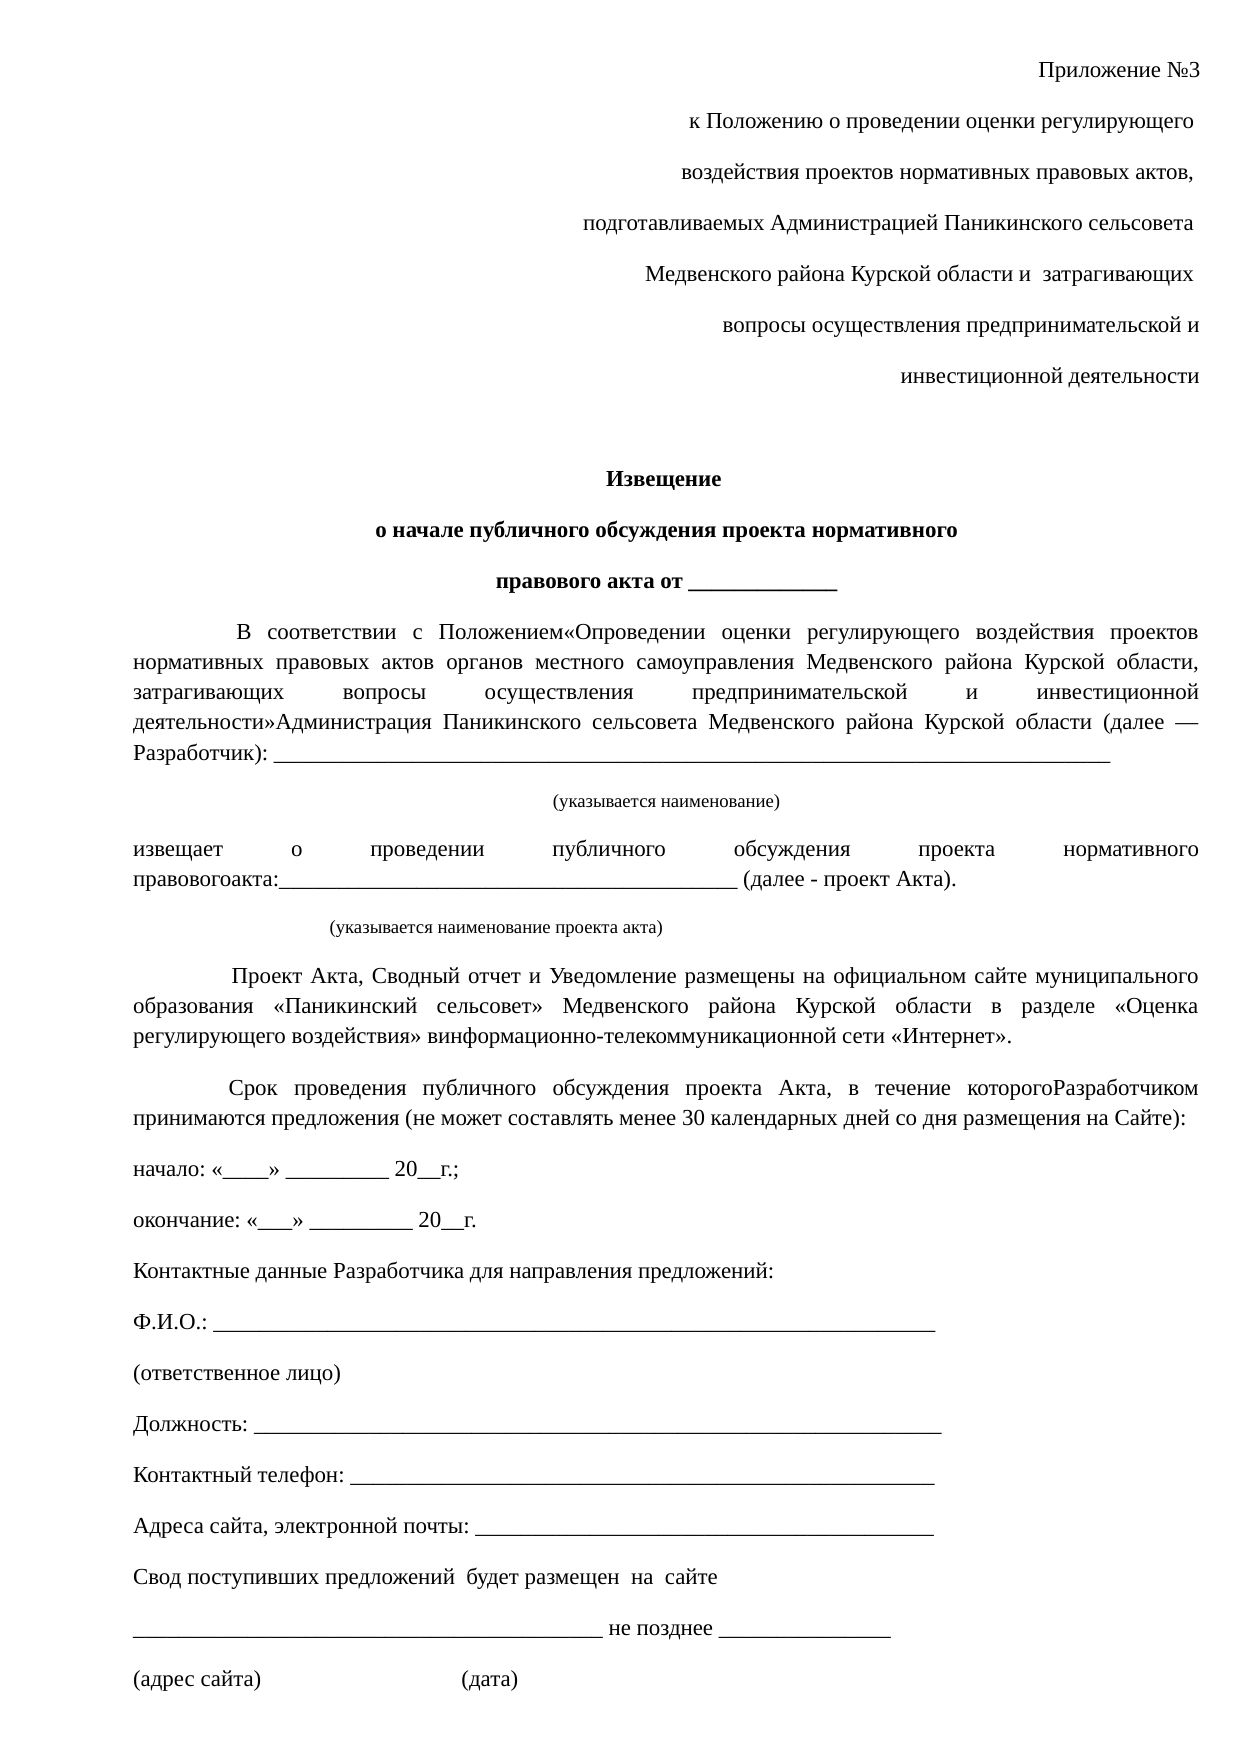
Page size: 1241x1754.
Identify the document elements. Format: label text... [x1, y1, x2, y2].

text правового акта от _____________ [133, 567, 1200, 593]
text Контактные данные Разработчика для направления предложений: [133, 1257, 1200, 1283]
text _________________________________________ не позднее _______________ [133, 1614, 1200, 1641]
text Должность: ____________________________________________________________ [133, 1410, 1200, 1436]
text инвестиционной деятельности [133, 362, 1200, 389]
text к Положению о проведении оценки регулирующего [133, 107, 1200, 134]
text Контактный телефон: ___________________________________________________ [133, 1461, 1200, 1487]
text Ф.И.О.: _______________________________________________________________ [133, 1308, 1200, 1334]
text Срок проведения публичного обсуждения проекта Акта, в течение которогоРазработчиком принимаются предложения (не может составлять менее 30 календарных дней со дня размещения на Сайте): [133, 1073, 1200, 1130]
text начало: «____» _________ 20__г.; [133, 1155, 1200, 1181]
text (указывается наименование проекта акта) [133, 916, 1200, 938]
text В соответствии с Положением«Опроведении оценки регулирующего воздействия проектов нормативных правовых актов органов местного самоуправления Медвенского района Курской области, затрагивающих вопросы осуществления предпринимательской и инвестиционной деятельности»Администрация Паникинского сельсовета Медвенского района Курской области (далее — Разработчик): _________________________________________________________________________ [133, 618, 1200, 765]
text (ответственное лицо) [133, 1359, 1200, 1385]
text окончание: «___» _________ 20__г. [133, 1206, 1200, 1232]
text воздействия проектов нормативных правовых актов, [133, 158, 1200, 185]
text (указывается наименование) [133, 789, 1200, 811]
text Приложение №3 [133, 56, 1200, 83]
text Извещение [133, 464, 1200, 491]
text (адрес сайта) (дата) [133, 1665, 1200, 1692]
text вопросы осуществления предпринимательской и [133, 311, 1200, 338]
text Медвенского района Курской области и затрагивающих [133, 260, 1200, 287]
text о начале публичного обсуждения проекта нормативного [133, 516, 1200, 542]
text Проект Акта, Сводный отчет и Уведомление размещены на официальном сайте муниципального образования «Паникинский сельсовет» Медвенского района Курской области в разделе «Оценка регулирующего воздействия» винформационно-телекоммуникационной сети «Интернет». [133, 962, 1200, 1049]
text извещает о проведении публичного обсуждения проекта нормативного правовогоакта:________________________________________ (далее - проект Акта). [133, 835, 1200, 892]
text Адреса сайта, электронной почты: ________________________________________ [133, 1512, 1200, 1538]
text подготавливаемых Администрацией Паникинского сельсовета [133, 209, 1200, 236]
text Свод поступивших предложений будет размещен на сайте [133, 1563, 1200, 1589]
